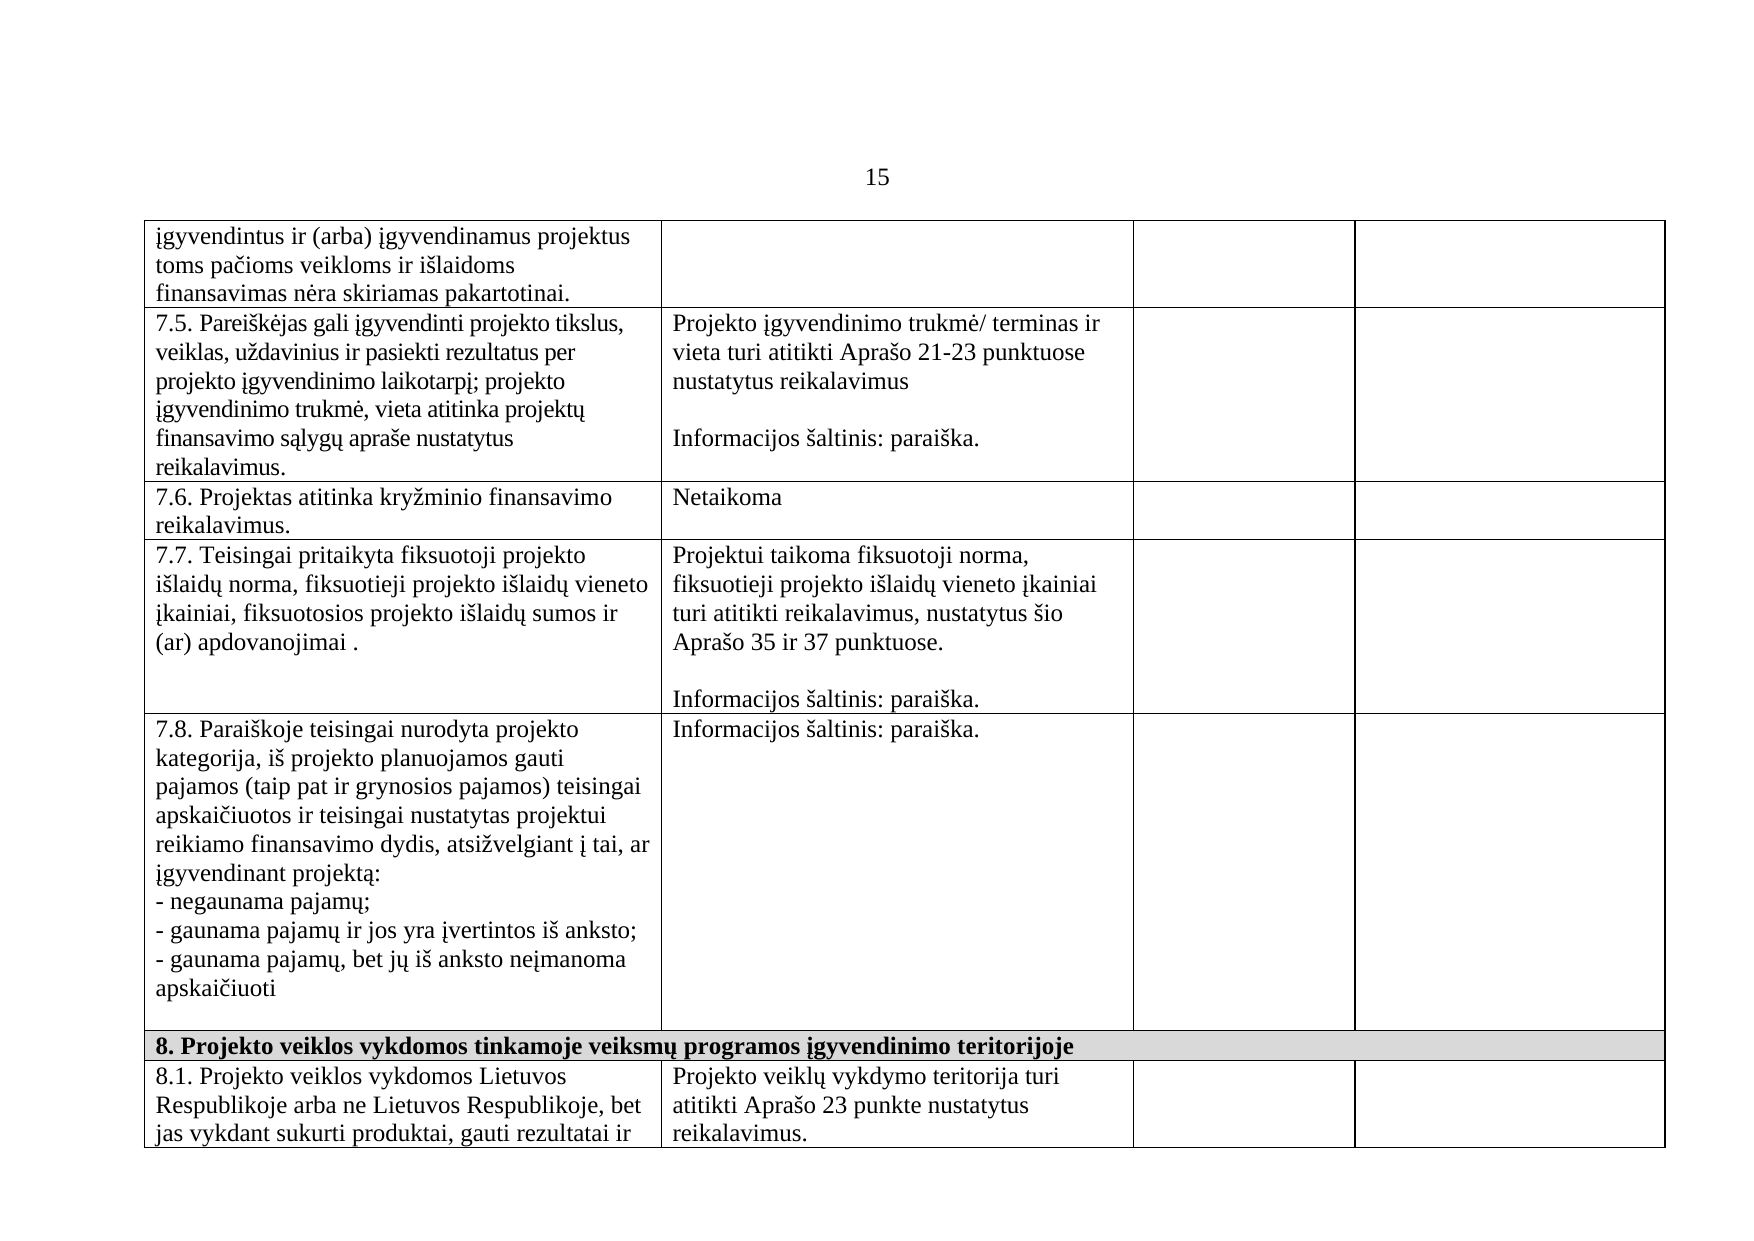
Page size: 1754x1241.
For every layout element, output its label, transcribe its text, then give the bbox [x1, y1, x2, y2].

table_cell [1134, 540, 1354, 713]
table_cell Projektui taikoma fiksuotoji norma, fiksuotieji projekto išlaidų vieneto įkainiai turi atitikti reikalavimus, nustatytus šio Aprašo 35 ir 37 punktuose. Informacijos šaltinis: paraiška. [662, 540, 1133, 713]
table_cell Projekto veiklų vykdymo teritorija turi atitikti Aprašo 23 punkte nustatytus reikalavimus. [662, 1061, 1133, 1147]
table_cell įgyvendintus ir (arba) įgyvendinamus projektus toms pačioms veikloms ir išlaidoms finansavimas nėra skiriamas pakartotinai. [145, 221, 661, 307]
table_cell [1356, 714, 1664, 1030]
table_cell [1134, 221, 1354, 307]
table_cell [1356, 540, 1664, 713]
table_cell [662, 221, 1133, 307]
table_cell 7.5. Pareiškėjas gali įgyvendinti projekto tikslus, veiklas, uždavinius ir pasiekti rezultatus per projekto įgyvendinimo laikotarpį; projekto įgyvendinimo trukmė, vieta atitinka projektų finansavimo sąlygų apraše nustatytus reikalavimus. [145, 308, 661, 481]
table_cell 7.7. Teisingai pritaikyta fiksuotoji projekto išlaidų norma, fiksuotieji projekto išlaidų vieneto įkainiai, fiksuotosios projekto išlaidų sumos ir (ar) apdovanojimai . [145, 540, 661, 713]
table_cell [1134, 308, 1354, 481]
table_cell Projekto įgyvendinimo trukmė/ terminas ir vieta turi atitikti Aprašo 21-23 punktuose nustatytus reikalavimus Informacijos šaltinis: paraiška. [662, 308, 1133, 481]
table_cell 8. Projekto veiklos vykdomos tinkamoje veiksmų programos įgyvendinimo teritorijoje [145, 1031, 1664, 1060]
table_cell [1134, 482, 1354, 539]
table_cell Informacijos šaltinis: paraiška. [662, 714, 1133, 1030]
table_cell 7.8. Paraiškoje teisingai nurodyta projekto kategorija, iš projekto planuojamos gauti pajamos (taip pat ir grynosios pajamos) teisingai apskaičiuotos ir teisingai nustatytas projektui reikiamo finansavimo dydis, atsižvelgiant į tai, ar įgyvendinant projektą: - negaunama pajamų; - gaunama pajamų ir jos yra įvertintos iš anksto; - gaunama pajamų, bet jų iš anksto neįmanoma apskaičiuoti [145, 714, 661, 1030]
table_cell 7.6. Projektas atitinka kryžminio finansavimo reikalavimus. [145, 482, 661, 539]
table_cell [1356, 482, 1664, 539]
table_cell [1134, 714, 1354, 1030]
table_cell [1134, 1061, 1354, 1147]
table_cell [1356, 308, 1664, 481]
table_cell 8.1. Projekto veiklos vykdomos Lietuvos Respublikoje arba ne Lietuvos Respublikoje, bet jas vykdant sukurti produktai, gauti rezultatai ir [145, 1061, 661, 1147]
table_cell [1356, 1061, 1664, 1147]
table_cell [1356, 221, 1664, 307]
table_cell Netaikoma [662, 482, 1133, 539]
